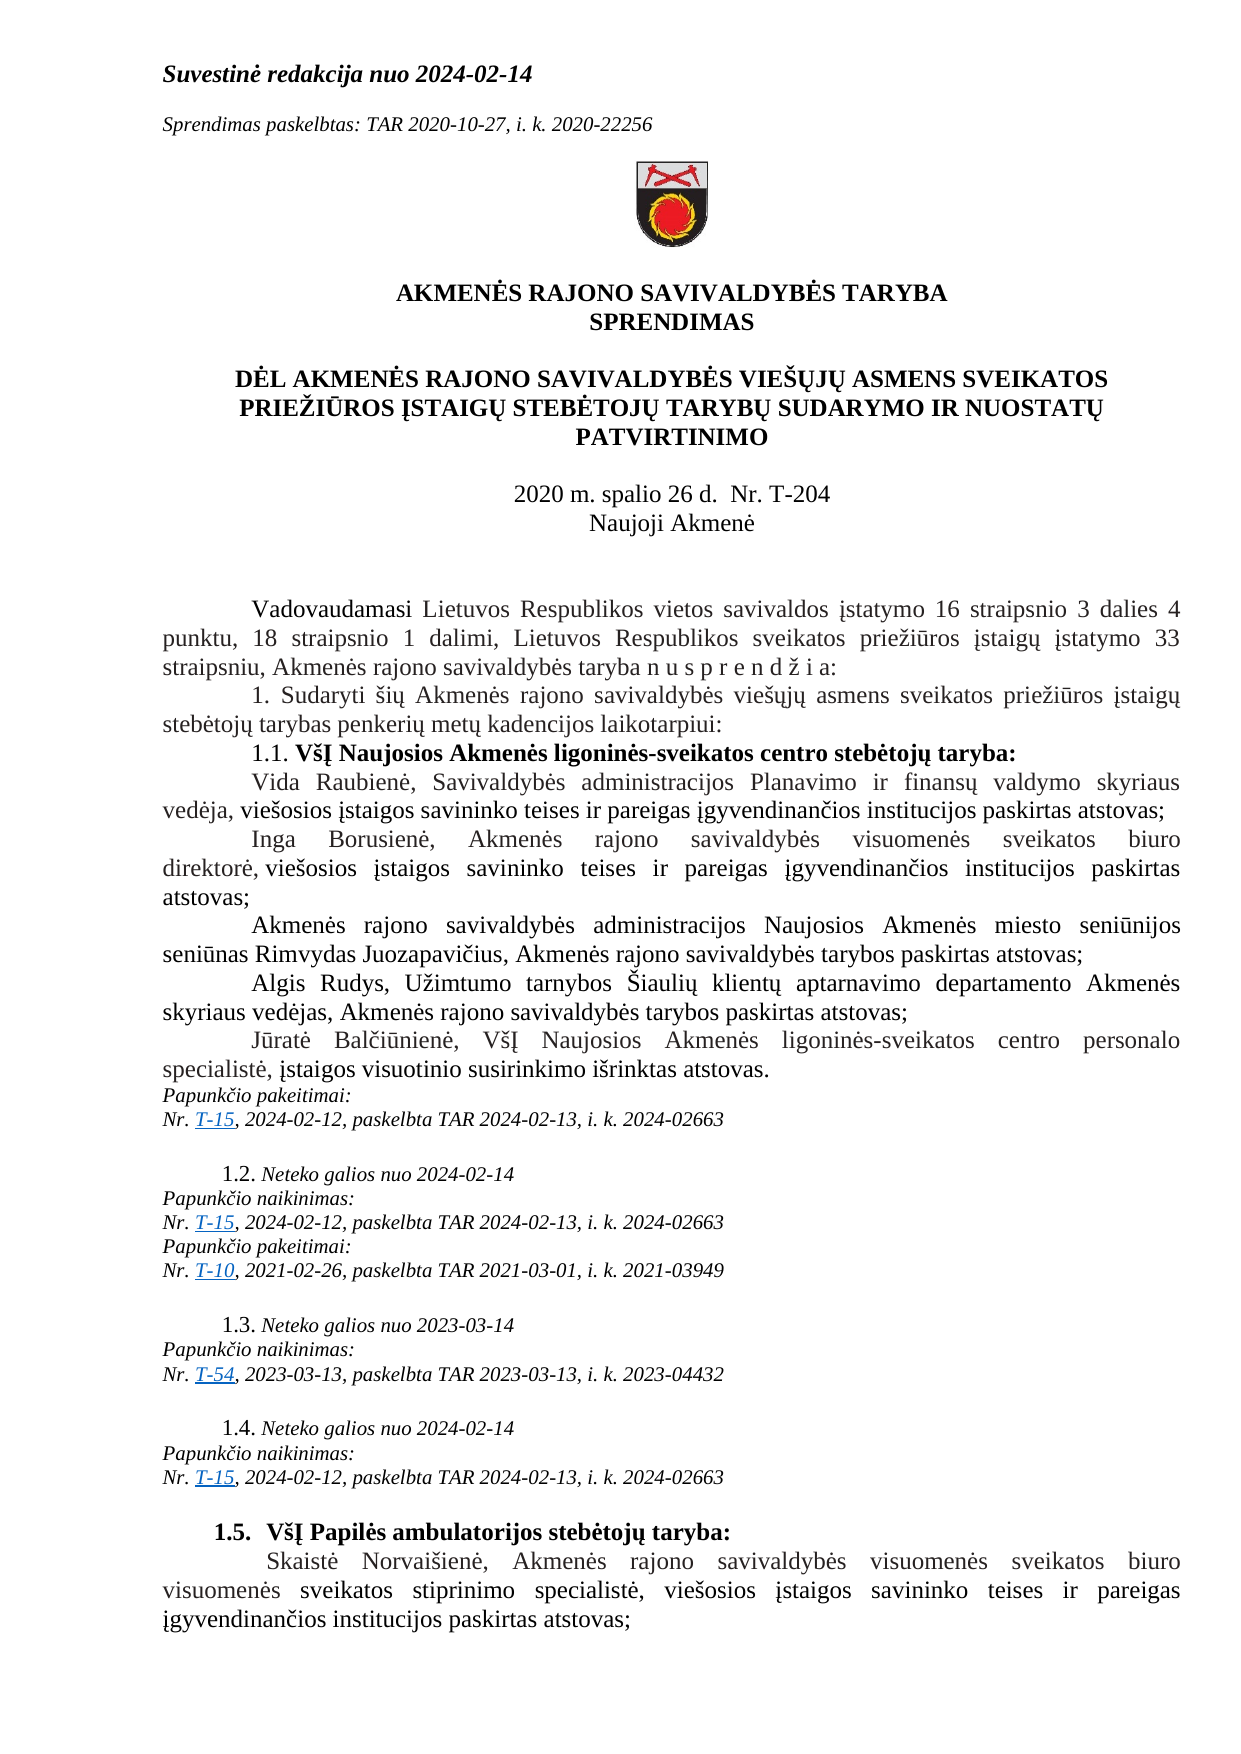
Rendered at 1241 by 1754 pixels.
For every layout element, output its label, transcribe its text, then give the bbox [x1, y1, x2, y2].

text Nr. T-10, 2021-02-26, paskelbta TAR 2021-03-01, i. k. 2021-03949 [162, 1258, 1181, 1282]
text Papunkčio pakeitimai: [162, 1083, 1181, 1107]
text Nr. T-54, 2023-03-13, paskelbta TAR 2023-03-13, i. k. 2023-04432 [162, 1361, 1181, 1386]
subtitle AKMENĖS RAJONO SAVIVALDYBĖS TARYBA [162, 278, 1181, 307]
text 1.2. Neteko galios nuo 2024-02-14 [162, 1160, 1181, 1186]
text Suvestinė redakcija nuo 2024-02-14 [162, 59, 1181, 88]
text Vadovaudamasi Lietuvos Respublikos vietos savivaldos įstatymo 16 straipsnio 3 dalies 4 punktu, 18 straipsnio 1 dalimi, Lietuvos Respublikos sveikatos priežiūros įstaigų įstatymo 33 straipsniu, Akmenės rajono savivaldybės taryba n u s p r e n d ž i a: [162, 594, 1181, 680]
text 1. Sudaryti šių Akmenės rajono savivaldybės viešųjų asmens sveikatos priežiūros įstaigų stebėtojų tarybas penkerių metų kadencijos laikotarpiui: [162, 680, 1181, 738]
text SPRENDIMAS [162, 307, 1181, 335]
text Vida Raubienė, Savivaldybės administracijos Planavimo ir finansų valdymo skyriaus vedėja, viešosios įstaigos savininko teises ir pareigas įgyvendinančios institucijos paskirtas atstovas; [162, 767, 1181, 824]
text Akmenės rajono savivaldybės administracijos Naujosios Akmenės miesto seniūnijos seniūnas Rimvydas Juozapavičius, Akmenės rajono savivaldybės tarybos paskirtas atstovas; [162, 910, 1181, 968]
text Nr. T-15, 2024-02-12, paskelbta TAR 2024-02-13, i. k. 2024-02663 [162, 1107, 1181, 1131]
text Papunkčio naikinimas: [162, 1337, 1181, 1361]
text Inga Borusienė, Akmenės rajono savivaldybės visuomenės sveikatos biuro direktorė, viešosios įstaigos savininko teises ir pareigas įgyvendinančios institucijos paskirtas atstovas; [162, 824, 1181, 910]
text Nr. T-15, 2024-02-12, paskelbta TAR 2024-02-13, i. k. 2024-02663 [162, 1210, 1181, 1234]
text DĖL AKMENĖS RAJONO SAVIVALDYBĖS VIEŠŲJŲ ASMENS SVEIKATOS PRIEŽIŪROS ĮSTAIGŲ STEBĖTOJŲ TARYBŲ SUDARYMO IR NUOSTATŲ PATVIRTINIMO [162, 364, 1181, 450]
text Papunkčio pakeitimai: [162, 1234, 1181, 1258]
text 2020 m. spalio 26 d. Nr. T-204 [162, 479, 1181, 508]
text 1.1. VšĮ Naujosios Akmenės ligoninės-sveikatos centro stebėtojų taryba: [162, 738, 1181, 767]
text 1.4. Neteko galios nuo 2024-02-14 [162, 1414, 1181, 1441]
text 1.3. Neteko galios nuo 2023-03-14 [162, 1311, 1181, 1337]
text Algis Rudys, Užimtumo tarnybos Šiaulių klientų aptarnavimo departamento Akmenės skyriaus vedėjas, Akmenės rajono savivaldybės tarybos paskirtas atstovas; [162, 968, 1181, 1025]
text 1.5. VšĮ Papilės ambulatorijos stebėtojų taryba: [162, 1517, 1181, 1546]
text Naujoji Akmenė [162, 508, 1181, 537]
text Jūratė Balčiūnienė, VšĮ Naujosios Akmenės ligoninės-sveikatos centro personalo specialistė, įstaigos visuotinio susirinkimo išrinktas atstovas. [162, 1025, 1181, 1083]
text Skaistė Norvaišienė, Akmenės rajono savivaldybės visuomenės sveikatos biuro visuomenės sveikatos stiprinimo specialistė, viešosios įstaigos savininko teises ir pareigas įgyvendinančios institucijos paskirtas atstovas; [162, 1546, 1181, 1632]
text Papunkčio naikinimas: [162, 1441, 1181, 1465]
text Papunkčio naikinimas: [162, 1186, 1181, 1210]
text Sprendimas paskelbtas: TAR 2020-10-27, i. k. 2020-22256 [162, 112, 1181, 136]
text Nr. T-15, 2024-02-12, paskelbta TAR 2024-02-13, i. k. 2024-02663 [162, 1465, 1181, 1489]
